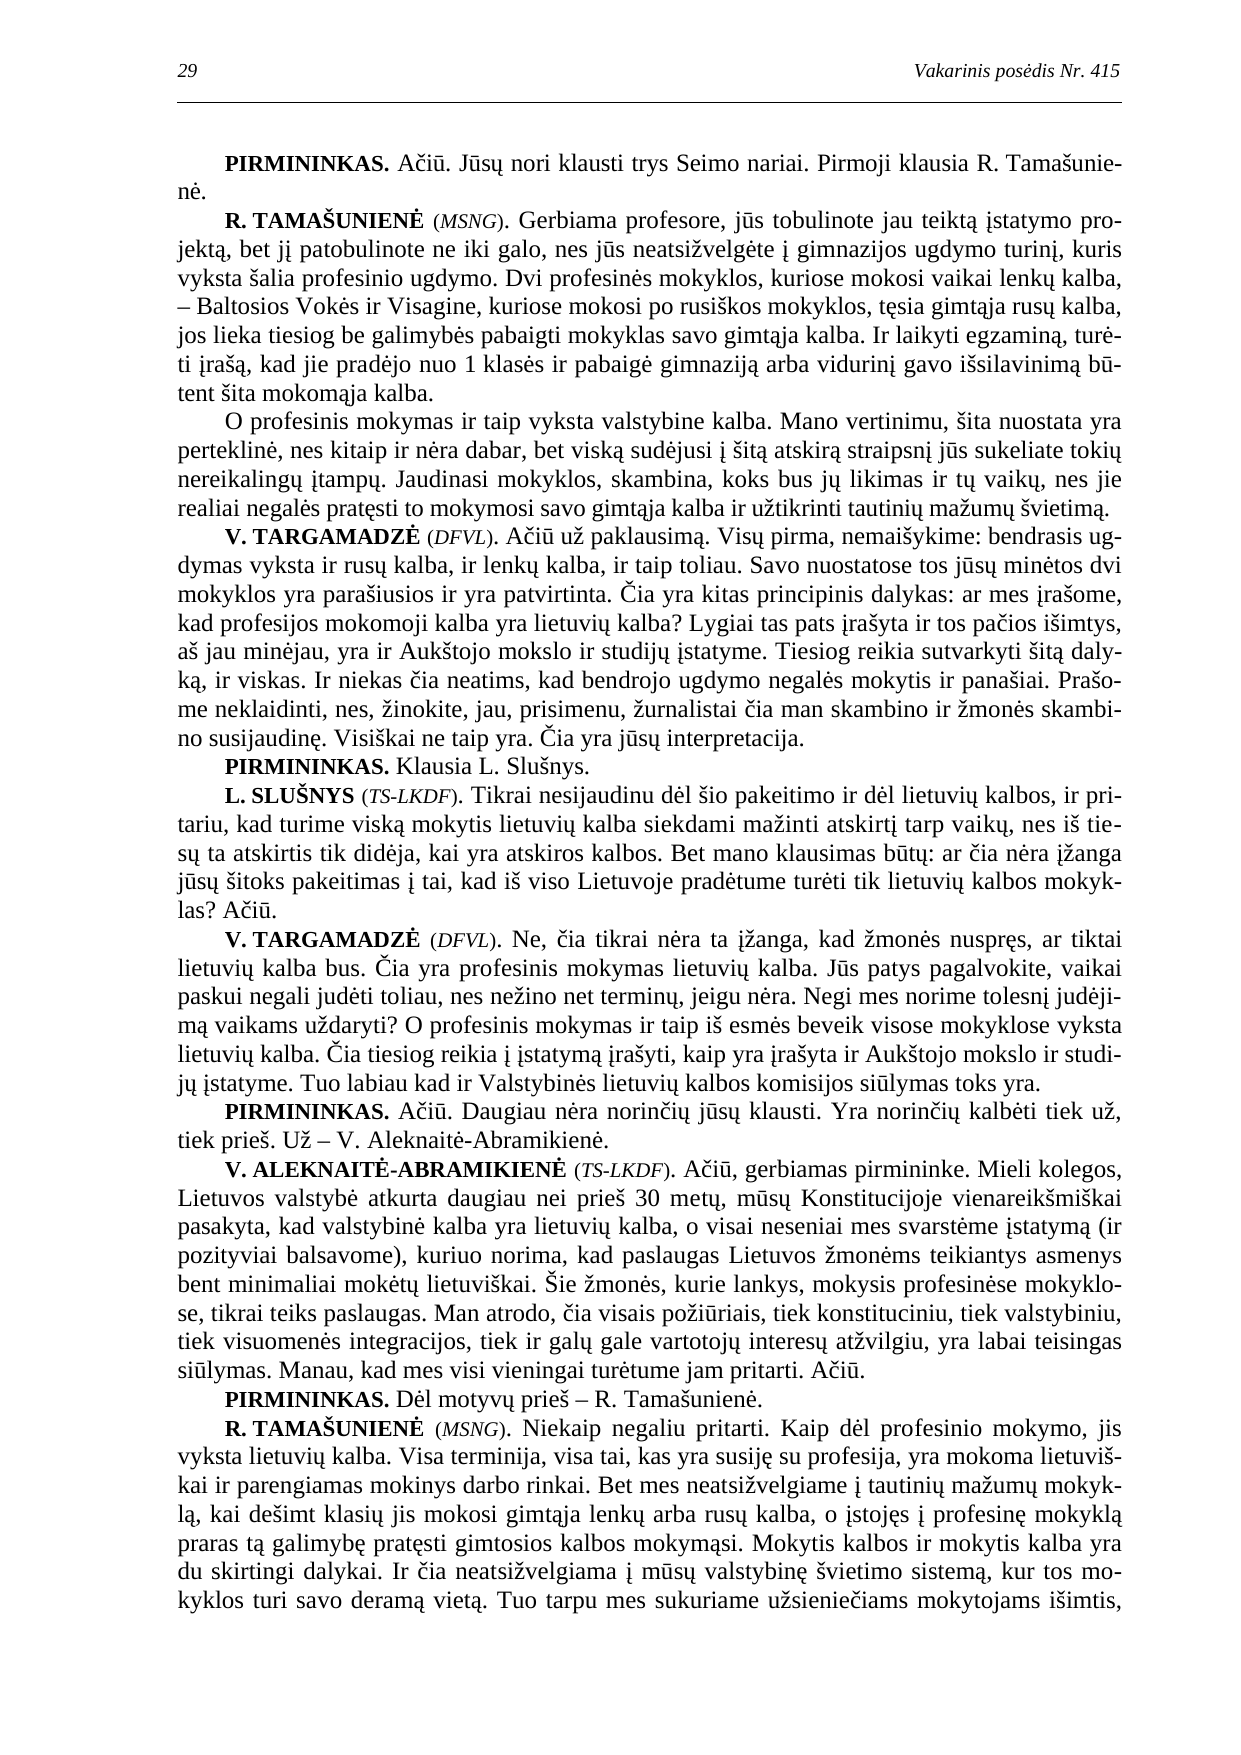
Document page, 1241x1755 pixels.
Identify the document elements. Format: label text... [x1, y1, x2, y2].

text V. TARGAMADZĖ (DFVL). Ačiū už pa­klau­si­mą. Vi­sų pir­ma, ne­mai­šy­ki­me: ben­dra­sis ug­dy­mas vyks­ta ir ru­sų kal­ba, ir len­kų kal­ba, ir taip to­liau. Sa­vo nuo­sta­to­se tos jū­sų mi­nė­tos dvi mo­kyk­los yra pa­ra­šiu­sios ir yra pa­tvir­tin­ta. Čia yra ki­tas prin­ci­pi­nis da­ly­kas: ar mes įra­šo­me, kad pro­fe­si­jos mo­ko­mo­ji kal­ba yra lie­tu­vių kal­ba? Ly­giai tas pats įra­šy­ta ir tos pa­čios iš­im­tys, aš jau mi­nė­jau, yra ir Aukš­to­jo moks­lo ir stu­di­jų įsta­ty­me. Tie­siog rei­kia su­tvar­ky­ti ši­tą da­ly­ką, ir vis­kas. Ir nie­kas čia ne­atims, kad ben­dro­jo ug­dy­mo ne­ga­lės mo­ky­tis ir pa­na­šiai. Pra­šo­me ne­klai­din­ti, nes, ži­no­ki­te, jau, pri­si­me­nu, žur­na­lis­tai čia man skam­bi­no ir žmo­nės skam­bi­no su­si­jau­di­nę. Vi­siš­kai ne taip yra. Čia yra jū­sų in­ter­pre­ta­ci­ja. [177, 521, 1122, 751]
text O pro­fe­si­nis mo­ky­mas ir taip vyks­ta vals­ty­bi­ne kal­ba. Ma­no ver­ti­ni­mu, ši­ta nuo­sta­ta yra per­tek­li­nė, nes ki­taip ir nė­ra da­bar, bet vis­ką su­dė­ju­si į ši­tą at­ski­rą straips­nį jūs su­ke­lia­te to­kių ne­rei­ka­lin­gų įtam­pų. Jau­di­na­si mo­kyk­los, skam­bi­na, koks bus jų li­ki­mas ir tų vai­kų, nes jie re­a­liai ne­ga­lės pra­tęs­ti to mo­ky­mo­si sa­vo gim­tą­ja kal­ba ir už­tik­rin­ti tau­ti­nių ma­žu­mų švie­ti­mą. [177, 406, 1122, 521]
text L. SLUŠNYS (TS-LKDF). Tik­rai ne­si­jau­di­nu dėl šio pa­kei­ti­mo ir dėl lie­tu­vių kal­bos, ir pri­ta­riu, kad tu­ri­me vis­ką mo­ky­tis lie­tu­vių kal­ba siek­da­mi ma­žin­ti at­skir­tį tarp vai­kų, nes iš tie­sų ta at­skir­tis tik di­dė­ja, kai yra at­ski­ros kal­bos. Bet ma­no klau­si­mas bū­tų: ar čia nė­ra įžan­ga jū­sų ši­toks pa­kei­ti­mas į tai, kad iš vi­so Lie­tu­vo­je pra­dė­tu­me tu­rė­ti tik lie­tu­vių kal­bos mo­kyk­las? Ačiū. [177, 780, 1122, 924]
text V. TARGAMADZĖ (DFVL). Ne, čia tik­rai nė­ra ta įžan­ga, kad žmo­nės nu­spręs, ar tik­tai lie­tu­vių kal­ba bus. Čia yra pro­fe­si­nis mo­ky­mas lie­tu­vių kal­ba. Jūs pa­tys pa­gal­vo­ki­te, vai­kai pas­kui ne­ga­li ju­dė­ti to­liau, nes ne­ži­no net ter­mi­nų, jei­gu nė­ra. Ne­gi mes no­ri­me to­les­nį ju­dė­ji­mą vai­kams už­da­ry­ti? O pro­fe­si­nis mo­ky­mas ir taip iš es­mės be­veik vi­so­se mo­kyk­lo­se vyks­ta lie­tu­vių kal­ba. Čia tie­siog rei­kia į įsta­ty­mą įra­šy­ti, kaip yra įra­šy­ta ir Aukš­to­jo moks­lo ir stu­di­jų įsta­ty­me. Tuo la­biau kad ir Vals­ty­bi­nės lie­tu­vių kal­bos ko­mi­si­jos siū­ly­mas toks yra. [177, 924, 1122, 1096]
text R. TAMAŠUNIENĖ (MSNG). Nie­kaip ne­ga­liu pri­tar­ti. Kaip dėl pro­fe­si­nio mo­ky­mo, jis vyks­ta lie­tu­vių kal­ba. Vi­sa ter­mi­ni­ja, vi­sa tai, kas yra su­si­ję su pro­fe­si­ja, yra mo­ko­ma lie­tu­viš­kai ir pa­ren­gia­mas mo­ki­nys dar­bo rin­kai. Bet mes neat­si­žvel­gia­me į tau­ti­nių ma­žu­mų mo­kyk­lą, kai de­šimt kla­sių jis mo­ko­si gim­tą­ja len­kų ar­ba ru­sų kal­ba, o įsto­jęs į pro­fe­si­nę mo­kyk­lą pra­ras tą ga­li­my­bę pra­tęs­ti gim­to­sios kal­bos mo­ky­mą­si. Mo­ky­tis kal­bos ir mo­ky­tis kal­ba yra du skir­tin­gi da­ly­kai. Ir čia neat­si­žvel­gia­ma į mū­sų vals­ty­bi­nę švie­ti­mo sis­te­mą, kur tos mo­kyk­los tu­ri sa­vo de­ra­mą vie­tą. Tuo tar­pu mes su­ku­ria­me už­sie­nie­čiams mo­ky­to­jams iš­im­tis, [177, 1413, 1122, 1614]
text PIRMININKAS. Ačiū. Jū­sų no­ri klaus­ti trys Sei­mo na­riai. Pir­mo­ji klau­sia R. Ta­ma­šu­nie­nė. [177, 148, 1122, 205]
text PIRMININKAS. Dėl mo­ty­vų prieš – R. Ta­ma­šu­nie­nė. [177, 1384, 1122, 1413]
text V. ALEKNAITĖ-ABRAMIKIENĖ (TS-LKDF). Ačiū, ger­bia­mas pir­mi­nin­ke. Mie­li ko­le­gos, Lie­tu­vos vals­ty­bė at­kur­ta dau­giau nei prieš 30 me­tų, mū­sų Kon­sti­tu­ci­jo­je vie­na­reikš­miš­kai pa­sa­ky­ta, kad vals­ty­bi­nė kal­ba yra lie­tu­vių kal­ba, o vi­sai ne­se­niai mes svars­tė­me įsta­ty­mą (ir po­zi­ty­viai bal­sa­vo­me), ku­riuo no­ri­ma, kad pa­slau­gas Lie­tu­vos žmo­nėms tei­kian­tys as­me­nys bent mi­ni­ma­liai mo­kė­tų lie­tu­viš­kai. Šie žmo­nės, ku­rie lan­kys, mo­ky­sis pro­fe­si­nė­se mo­kyk­lo­se, tik­rai teiks pa­slau­gas. Man at­ro­do, čia vi­sais po­žiū­riais, tiek kon­sti­tu­ci­niu, tiek vals­ty­bi­niu, tiek vi­suo­me­nės in­teg­ra­ci­jos, tiek ir ga­lų ga­le var­to­to­jų in­te­re­sų at­žvil­giu, yra la­bai tei­sin­gas siū­ly­mas. Ma­nau, kad mes vi­si vie­nin­gai tu­rė­tu­me jam pri­tar­ti. Ačiū. [177, 1154, 1122, 1384]
text R. TAMAŠUNIENĖ (MSNG). Ger­bia­ma pro­fe­so­re, jūs to­bu­li­no­te jau teik­tą įsta­ty­mo pro­jek­tą, bet jį pa­to­bu­li­no­te ne iki ga­lo, nes jūs ne­at­si­žvel­gė­te į gim­na­zi­jos ug­dy­mo tu­ri­nį, ku­ris vyks­ta ša­lia pro­fe­si­nio ug­dy­mo. Dvi pro­fe­si­nės mo­kyk­los, ku­rio­se mo­ko­si vai­kai len­kų kal­ba, – Bal­to­sios Vo­kės ir Vi­sa­gi­ne, ku­rio­se mo­ko­si po ru­siš­kos mo­kyk­los, tę­sia gim­tą­ja ru­sų kal­ba, jos lie­ka tie­siog be ga­li­my­bės pa­baig­ti mo­kyk­las sa­vo gim­tą­ja kal­ba. Ir lai­ky­ti eg­za­mi­ną, tu­rė­ti įra­šą, kad jie pra­dė­jo nuo 1 kla­sės ir pa­bai­gė gim­na­zi­ją ar­ba vi­du­ri­nį ga­vo iš­si­la­vi­ni­mą bū­tent ši­ta mo­ko­mą­ja kal­ba. [177, 205, 1122, 406]
text PIRMININKAS. Ačiū. Dau­giau nė­ra no­rin­čių jū­sų klaus­ti. Yra no­rin­čių kal­bė­ti tiek už, tiek prieš. Už – V. Alek­nai­tė-Ab­ra­mi­kie­nė. [177, 1096, 1122, 1154]
text PIRMININKAS. Klau­sia L. Sluš­nys. [177, 751, 1122, 780]
